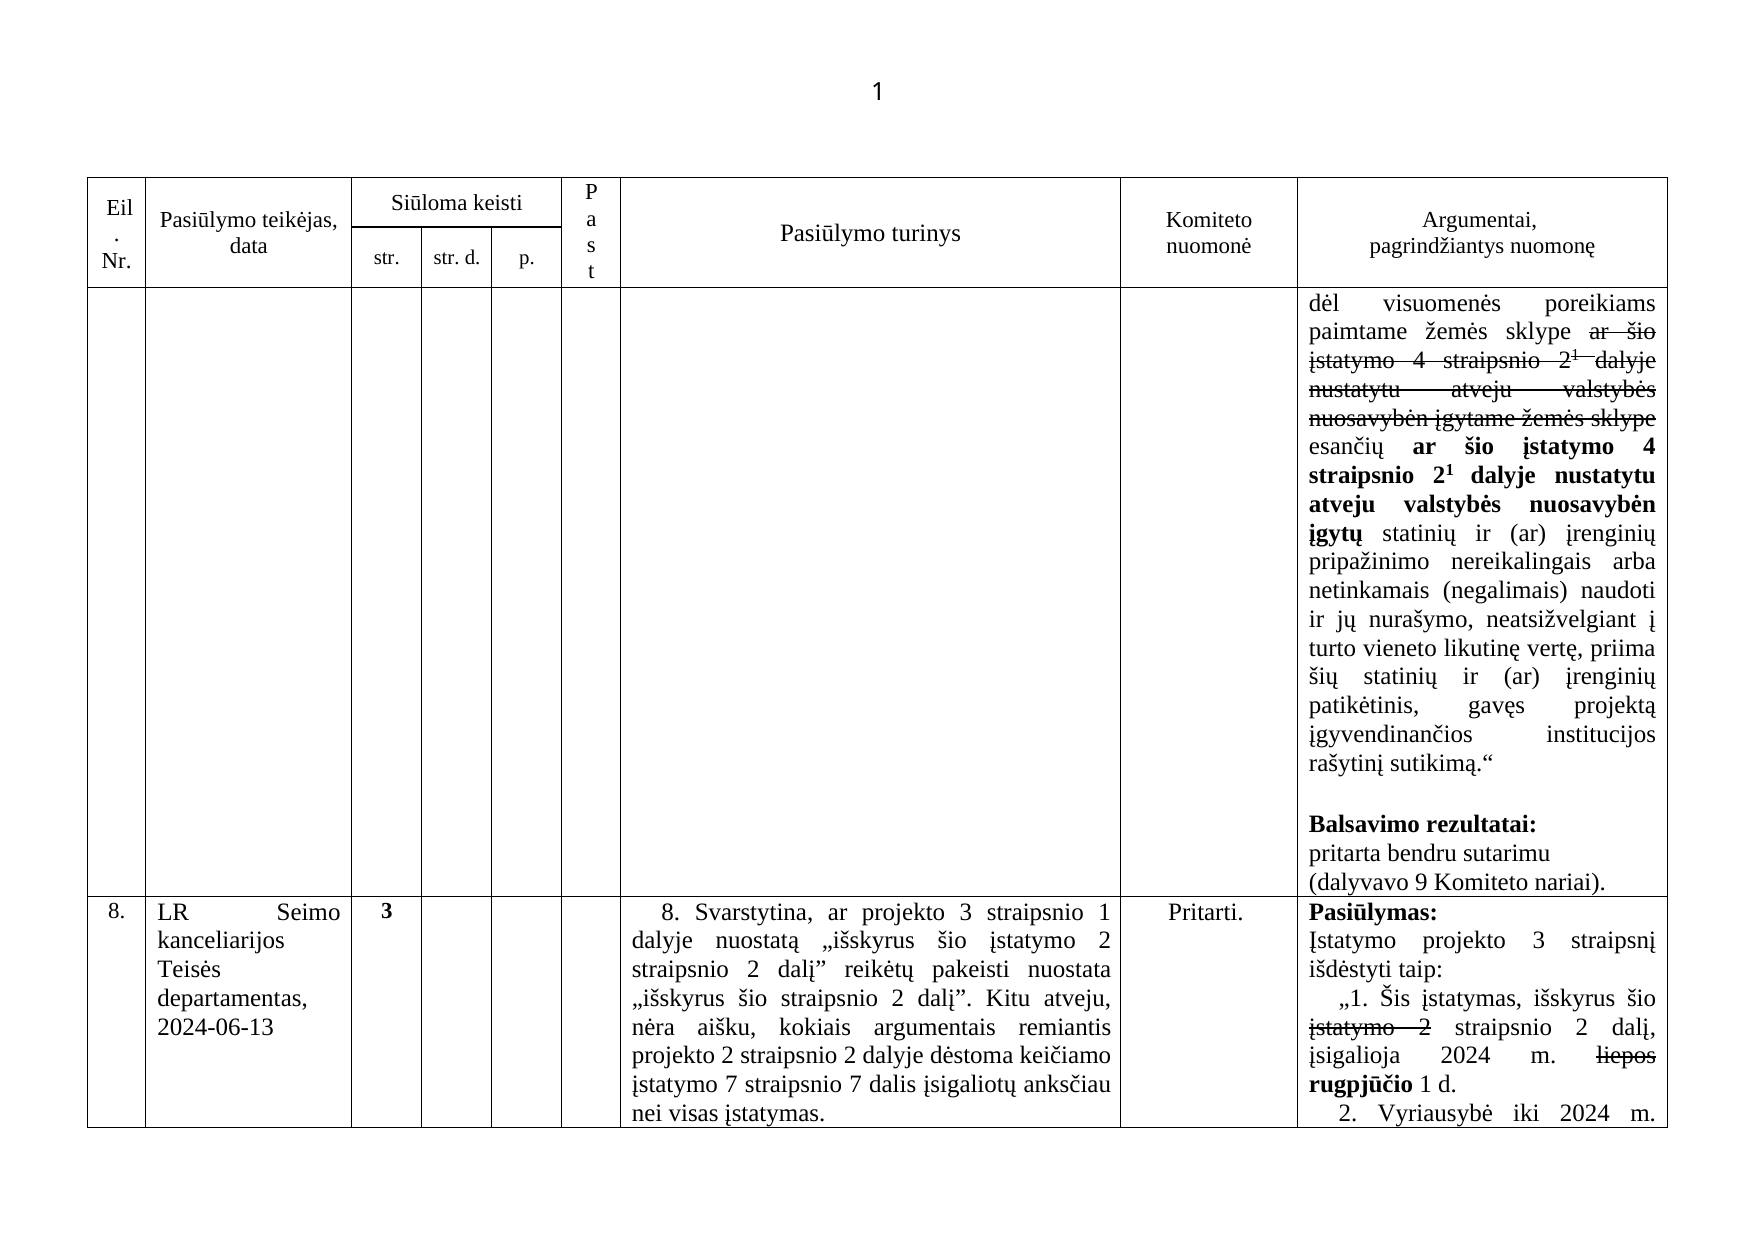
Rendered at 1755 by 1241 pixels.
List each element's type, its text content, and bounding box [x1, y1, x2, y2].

table_header Argumentai, pagrindžiantys nuomonę [1298, 178, 1667, 287]
table_cell Pasiūlymas: Įstatymo projekto 3 straipsnį išdėstyti taip: „1. Šis įstatymas, išskyrus šio įstatymo 2 straipsnio 2 dalį, įsigalioja 2024 m. liepos rugpjūčio 1 d. 2. Vyriausybė iki 2024 m. [1298, 897, 1667, 1127]
table_cell [621, 288, 1120, 896]
table_header Komiteto nuomonė [1121, 178, 1297, 287]
table_cell Pritarti. [1121, 897, 1297, 1127]
table_cell dėl visuomenės poreikiams paimtame žemės sklype ar šio įstatymo 4 straipsnio 21 dalyje nustatytu atveju valstybės nuosavybėn įgytame žemės sklype esančių ar šio įstatymo 4 straipsnio 21 dalyje nustatytu atveju valstybės nuosavybėn įgytų statinių ir (ar) įrenginių pripažinimo nereikalingais arba netinkamais (negalimais) naudoti ir jų nurašymo, neatsižvelgiant į turto vieneto likutinę vertę, priima šių statinių ir (ar) įrenginių patikėtinis, gavęs projektą įgyvendinančios institucijos rašytinį sutikimą.“ Balsavimo rezultatai: pritarta bendru sutarimu (dalyvavo 9 Komiteto nariai). [1298, 288, 1667, 896]
table_cell [88, 288, 145, 896]
table_cell 8. Svarstytina, ar projekto 3 straipsnio 1 dalyje nuostatą „išskyrus šio įstatymo 2 straipsnio 2 dalį” reikėtų pakeisti nuostata „išskyrus šio straipsnio 2 dalį”. Kitu atveju, nėra aišku, kokiais argumentais remiantis projekto 2 straipsnio 2 dalyje dėstoma keičiamo įstatymo 7 straipsnio 7 dalis įsigaliotų anksčiau nei visas įstatymas. [621, 897, 1120, 1127]
table_cell [352, 288, 421, 896]
table_cell 3 [352, 897, 421, 1127]
table_cell [562, 288, 620, 896]
table_cell [492, 897, 561, 1127]
table_header Eil. Nr. [88, 178, 145, 287]
table_cell [146, 288, 351, 896]
table_cell str. d. [422, 228, 491, 287]
table_header Siūloma keisti [352, 178, 561, 226]
table_cell str. [352, 228, 421, 287]
table_cell [422, 288, 491, 896]
table_cell [562, 897, 620, 1127]
table_header Pastabos [562, 178, 620, 287]
table_cell [422, 897, 491, 1127]
table_cell [492, 288, 561, 896]
table_cell p. [492, 228, 561, 287]
table_header Pasiūlymo turinys [621, 178, 1120, 287]
table_cell LR Seimo kanceliarijos Teisės departamentas, 2024-06-13 [146, 897, 351, 1127]
table_cell [1121, 288, 1297, 896]
table_header Pasiūlymo teikėjas, data [146, 178, 351, 287]
table_cell 8. [88, 897, 145, 1127]
